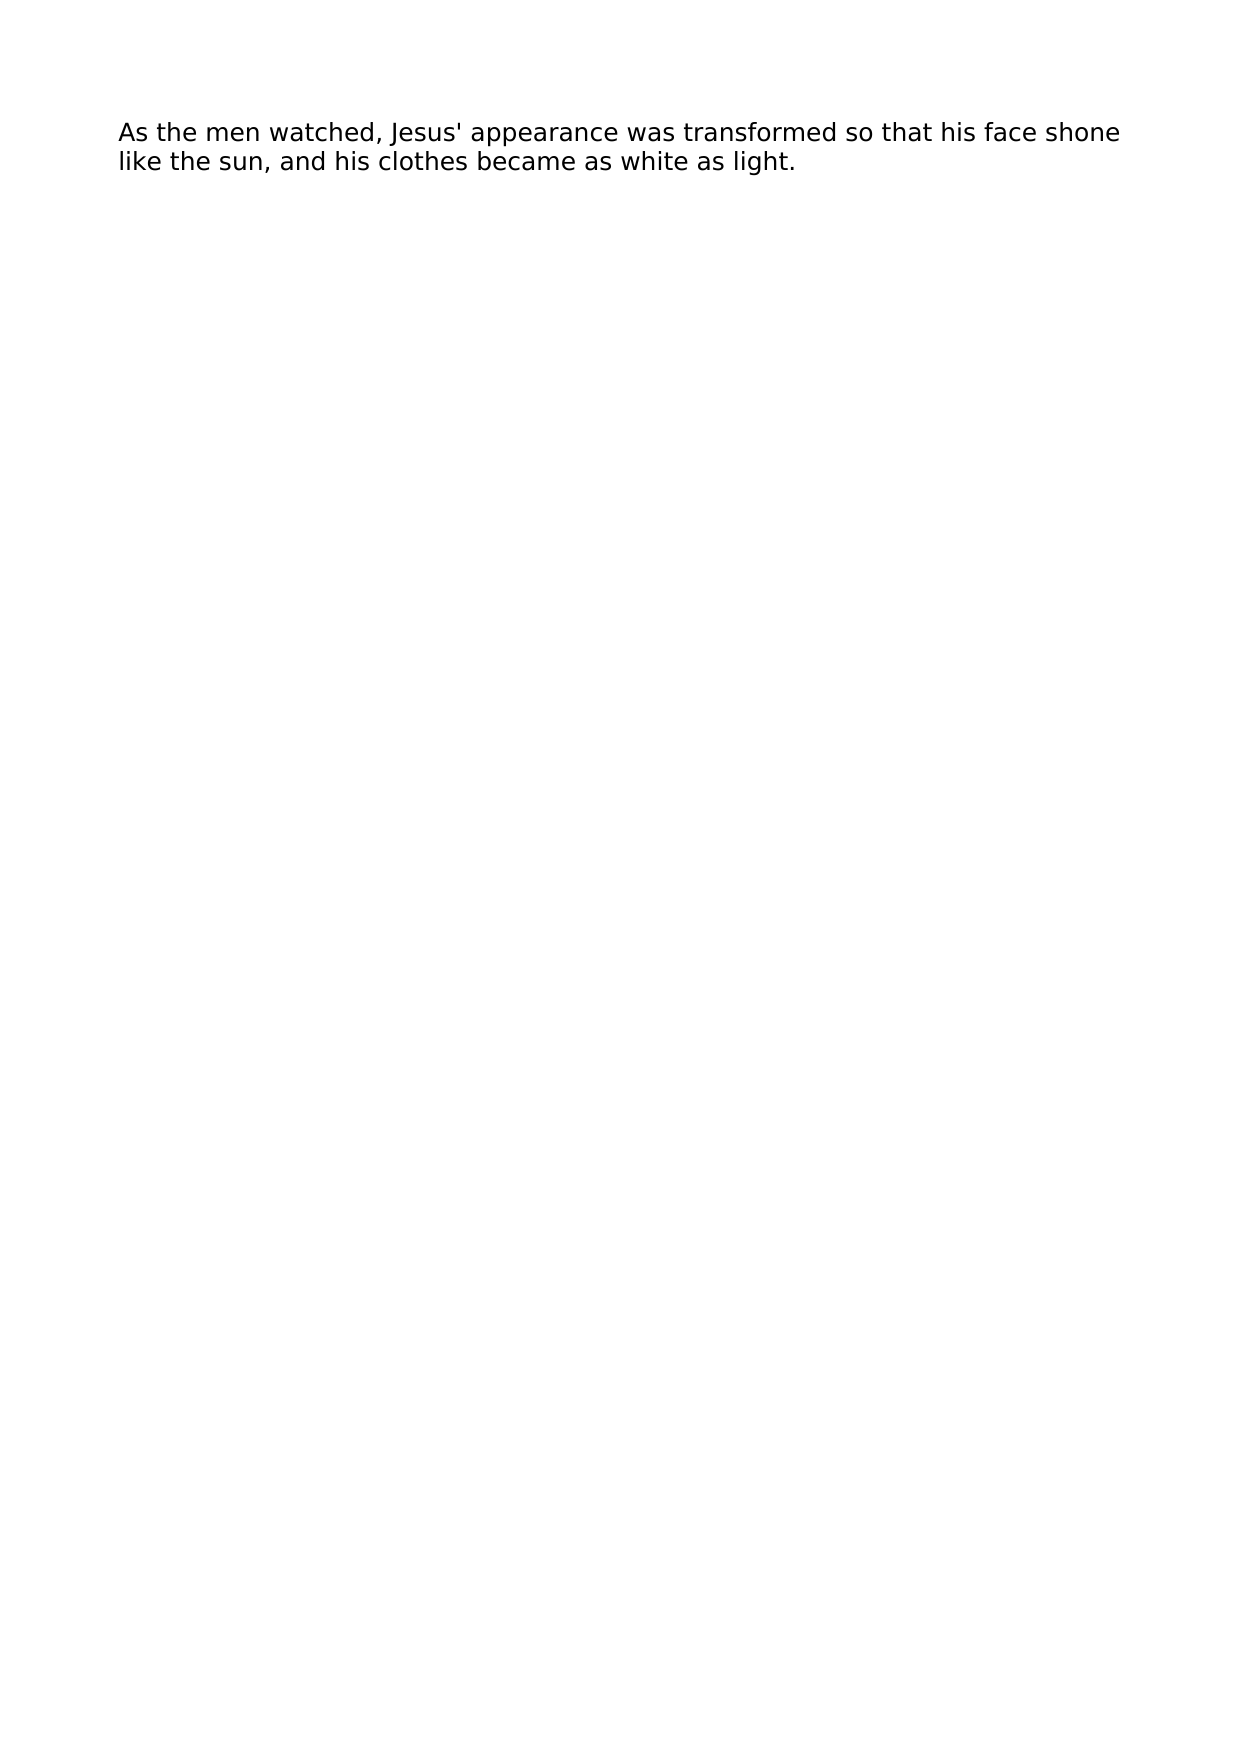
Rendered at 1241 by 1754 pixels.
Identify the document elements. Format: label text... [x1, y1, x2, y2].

text As the men watched, Jesus' appearance was transformed so that his face shone like the sun, and his clothes became as white as light. [118, 118, 1122, 176]
